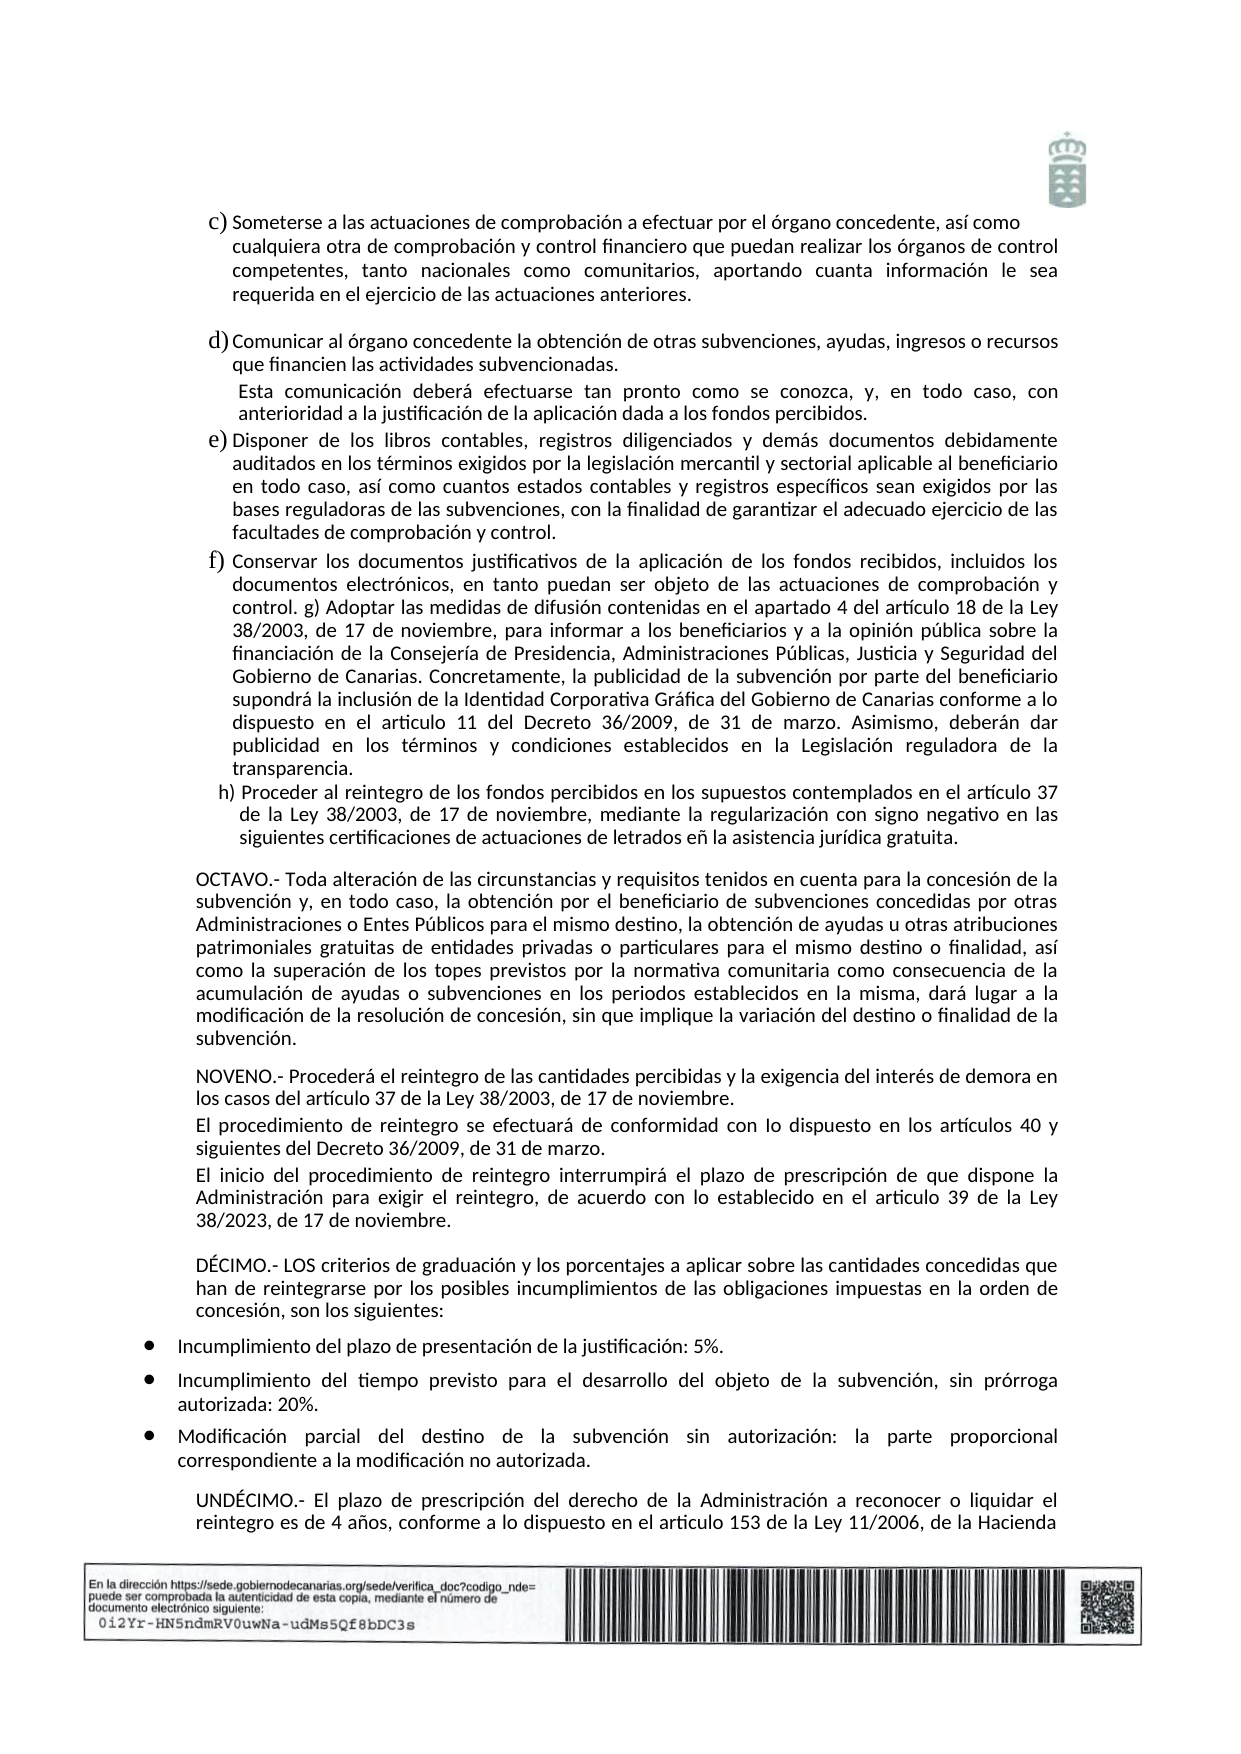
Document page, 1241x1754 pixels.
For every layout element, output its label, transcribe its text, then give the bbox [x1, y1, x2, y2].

list Someterse a las actuaciones de comprobación a efectuar por el órgano concedente, así como cualquiera otra de comprobación y control financiero que puedan realizar los órganos de control competentes, tanto nacionales como comunitarios, aportando cuanta información le sea requerida en el ejercicio de las actuaciones anteriores. [208, 148, 1059, 307]
list Comunicar al órgano concedente la obtención de otras subvenciones, ayudas, ingresos o recursos que financien las actividades subvencionadas. [208, 328, 1059, 377]
text UNDÉCIMO.- El plazo de prescripción del derecho de la Administración a reconocer o liquidar el reintegro es de 4 años, conforme a lo dispuesto en el articulo 153 de la Ley 11/2006, de la Hacienda [196, 1489, 1059, 1534]
list Incumplimiento del tiempo previsto para el desarrollo del objeto de la subvención, sin prórroga autorizada: 20%. [142, 1363, 1059, 1416]
text Esta comunicación deberá efectuarse tan pronto como se conozca, y, en todo caso, con anterioridad a la justificación de la aplicación dada a los fondos percibidos. [238, 380, 1059, 426]
text h) Proceder al reintegro de los fondos percibidos en los supuestos contemplados en el artículo 37 de la Ley 38/2003, de 17 de noviembre, mediante la regularización con signo negativo en las siguientes certificaciones de actuaciones de letrados eñ la asistencia jurídica gratuita. [218, 781, 1059, 850]
text NOVENO.- Procederá el reintegro de las cantidades percibidas y la exigencia del interés de demora en los casos del artículo 37 de la Ley 38/2003, de 17 de noviembre. [196, 1065, 1059, 1111]
list Modificación parcial del destino de la subvención sin autorización: la parte proporcional correspondiente a la modificación no autorizada. [142, 1420, 1059, 1472]
text DÉCIMO.- LOS criterios de graduación y los porcentajes a aplicar sobre las cantidades concedidas que han de reintegrarse por los posibles incumplimientos de las obligaciones impuestas en la orden de concesión, son los siguientes: [196, 1254, 1059, 1323]
text El procedimiento de reintegro se efectuará de conformidad con Io dispuesto en los artículos 40 y siguientes del Decreto 36/2009, de 31 de marzo. [196, 1114, 1059, 1160]
text OCTAVO.- Toda alteración de las circunstancias y requisitos tenidos en cuenta para la concesión de la subvención y, en todo caso, la obtención por el beneficiario de subvenciones concedidas por otras Administraciones o Entes Públicos para el mismo destino, la obtención de ayudas u otras atribuciones patrimoniales gratuitas de entidades privadas o particulares para el mismo destino o finalidad, así como la superación de los topes previstos por la normativa comunitaria como consecuencia de la acumulación de ayudas o subvenciones en los periodos establecidos en la misma, dará lugar a la modificación de la resolución de concesión, sin que implique la variación del destino o finalidad de la subvención. [196, 868, 1059, 1051]
list Incumplimiento del plazo de presentación de la justificación: 5%. [142, 1330, 1059, 1360]
list Conservar los documentos justificativos de la aplicación de los fondos recibidos, incluidos los documentos electrónicos, en tanto puedan ser objeto de las actuaciones de comprobación y control. g) Adoptar las medidas de difusión contenidas en el apartado 4 del artículo 18 de la Ley 38/2003, de 17 de noviembre, para informar a los beneficiarios y a la opinión pública sobre la financiación de la Consejería de Presidencia, Administraciones Públicas, Justicia y Seguridad del Gobierno de Canarias. Concretamente, la publicidad de la subvención por parte del beneficiario supondrá la inclusión de la Identidad Corporativa Gráfica del Gobierno de Canarias conforme a lo dispuesto en el articulo 11 del Decreto 36/2009, de 31 de marzo. Asimismo, deberán dar publicidad en los términos y condiciones establecidos en la Legislación reguladora de la transparencia. [208, 548, 1059, 780]
text El inicio del procedimiento de reintegro interrumpirá el plazo de prescripción de que dispone la Administración para exigir el reintegro, de acuerdo con lo establecido en el articulo 39 de la Ley 38/2023, de 17 de noviembre. [196, 1164, 1059, 1233]
list Disponer de los libros contables, registros diligenciados y demás documentos debidamente auditados en los términos exigidos por la legislación mercantil y sectorial aplicable al beneficiario en todo caso, así como cuantos estados contables y registros específicos sean exigidos por las bases reguladoras de las subvenciones, con la finalidad de garantizar el adecuado ejercicio de las facultades de comprobación y control. [208, 427, 1059, 544]
